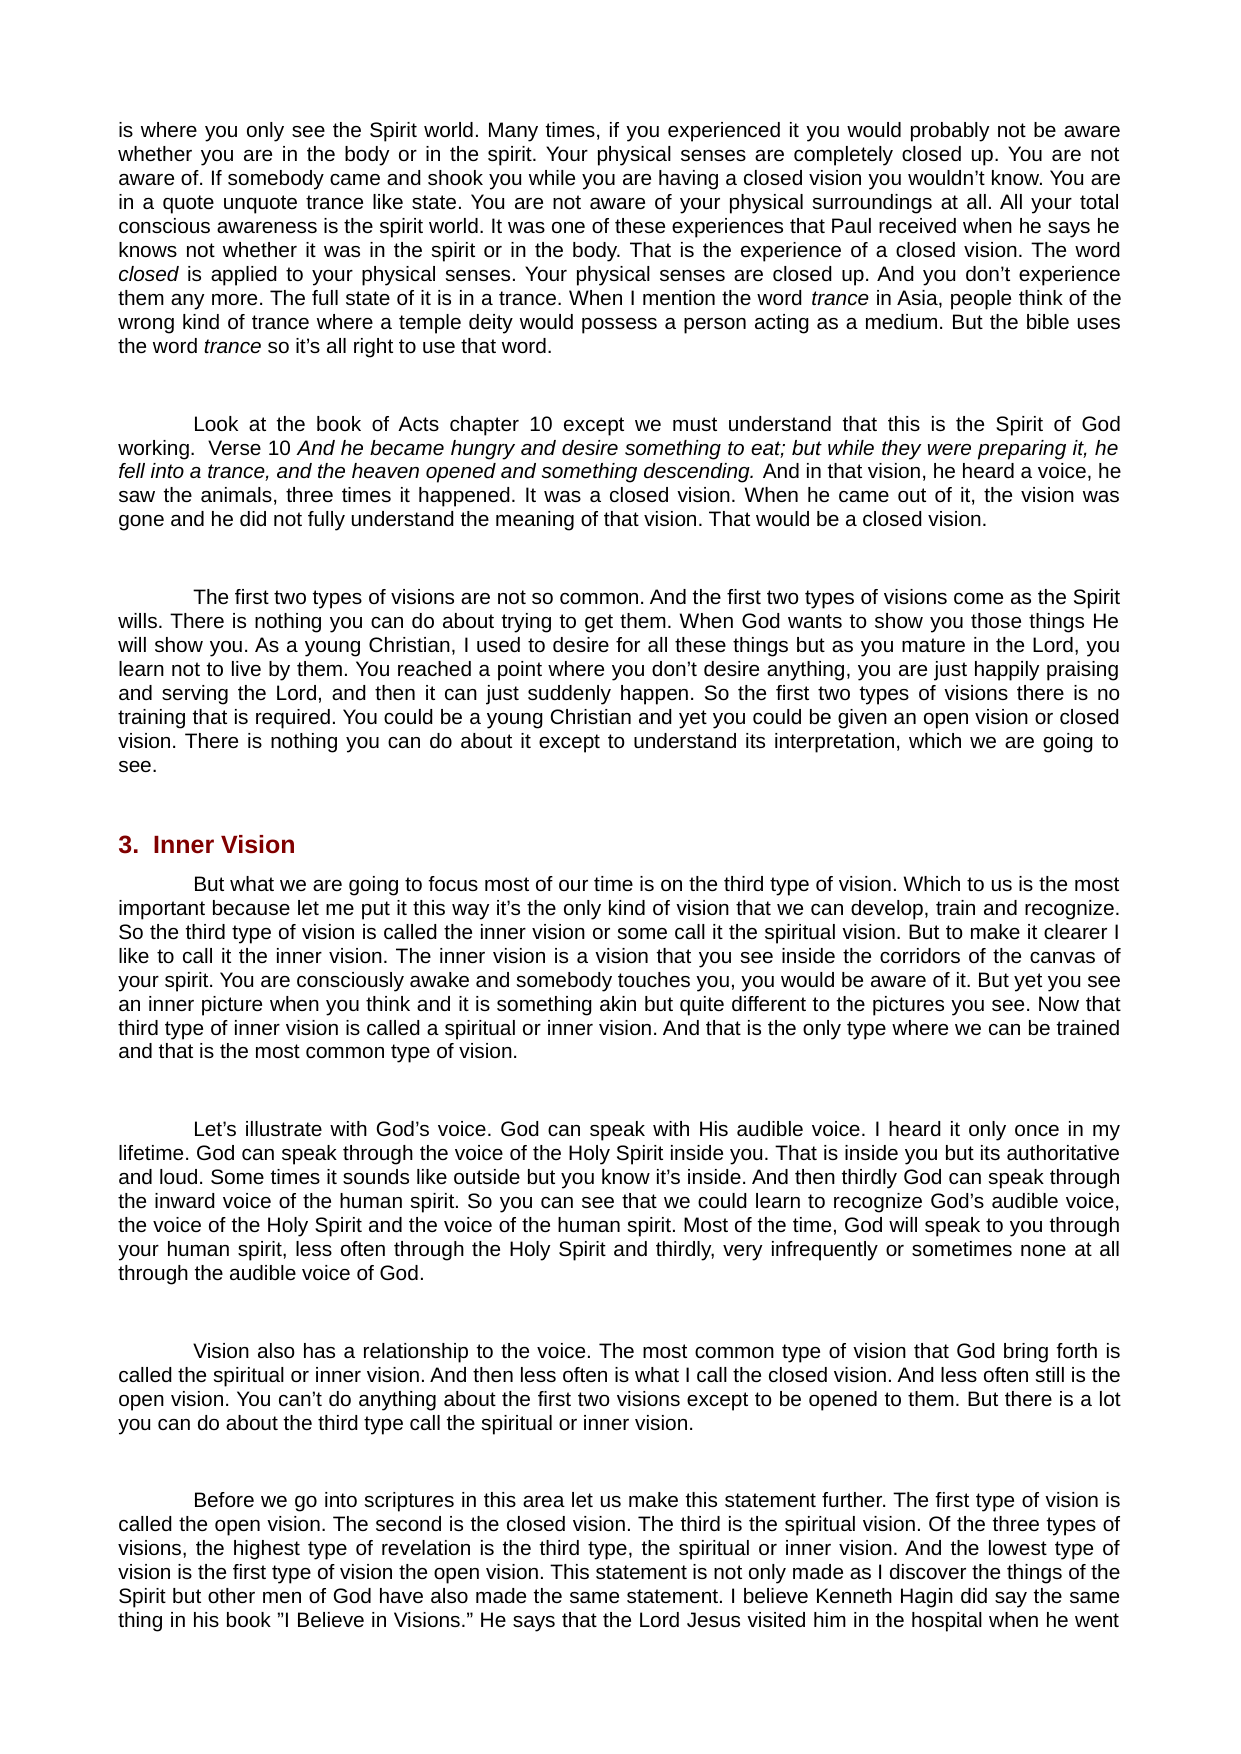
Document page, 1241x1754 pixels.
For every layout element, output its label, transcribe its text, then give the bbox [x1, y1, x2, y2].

text The first two types of visions are not so common. And the first two types of visions come as the Spirit wills. There is nothing you can do about trying to get them. When God wants to show you those things He will show you. As a young Christian, I used to desire for all these things but as you mature in the Lord, you learn not to live by them. You reached a point where you don’t desire anything, you are just happily praising and serving the Lord, and then it can just suddenly happen. So the first two types of visions there is no training that is required. You could be a young Christian and yet you could be given an open vision or closed vision. There is nothing you can do about it except to understand its interpretation, which we are going to see. [118, 585, 1122, 777]
text Look at the book of Acts chapter 10 except we must understand that this is the Spirit of God working. Verse 10 And he became hungry and desire something to eat; but while they were preparing it, he fell into a trance, and the heaven opened and something descending. And in that vision, he heard a voice, he saw the animals, three times it happened. It was a closed vision. When he came out of it, the vision was gone and he did not fully understand the meaning of that vision. That would be a closed vision. [118, 411, 1122, 531]
text 3. Inner Vision [118, 830, 1122, 859]
text Before we go into scriptures in this area let us make this statement further. The first type of vision is called the open vision. The second is the closed vision. The third is the spiritual vision. Of the three types of visions, the highest type of revelation is the third type, the spiritual or inner vision. And the lowest type of vision is the first type of vision the open vision. This statement is not only made as I discover the things of the Spirit but other men of God have also made the same statement. I believe Kenneth Hagin did say the same thing in his book ”I Believe in Visions.” He says that the Lord Jesus visited him in the hospital when he went [118, 1488, 1122, 1632]
text Let’s illustrate with God’s voice. God can speak with His audible voice. I heard it only once in my lifetime. God can speak through the voice of the Holy Spirit inside you. That is inside you but its authoritative and loud. Some times it sounds like outside but you know it’s inside. And then thirdly God can speak through the inward voice of the human spirit. So you can see that we could learn to recognize God’s audible voice, the voice of the Holy Spirit and the voice of the human spirit. Most of the time, God will speak to you through your human spirit, less often through the Holy Spirit and thirdly, very infrequently or sometimes none at all through the audible voice of God. [118, 1117, 1122, 1285]
text Vision also has a relationship to the voice. The most common type of vision that God bring forth is called the spiritual or inner vision. And then less often is what I call the closed vision. And less often still is the open vision. You can’t do anything about the first two visions except to be opened to them. But there is a lot you can do about the third type call the spiritual or inner vision. [118, 1338, 1122, 1434]
text But what we are going to focus most of our time is on the third type of vision. Which to us is the most important because let me put it this way it’s the only kind of vision that we can develop, train and recognize. So the third type of vision is called the inner vision or some call it the spiritual vision. But to make it clearer I like to call it the inner vision. The inner vision is a vision that you see inside the corridors of the canvas of your spirit. You are consciously awake and somebody touches you, you would be aware of it. But yet you see an inner picture when you think and it is something akin but quite different to the pictures you see. Now that third type of inner vision is called a spiritual or inner vision. And that is the only type where we can be trained and that is the most common type of vision. [118, 872, 1122, 1063]
text is where you only see the Spirit world. Many times, if you experienced it you would probably not be aware whether you are in the body or in the spirit. Your physical senses are completely closed up. You are not aware of. If somebody came and shook you while you are having a closed vision you wouldn’t know. You are in a quote unquote trance like state. You are not aware of your physical surroundings at all. All your total conscious awareness is the spirit world. It was one of these experiences that Paul received when he says he knows not whether it was in the spirit or in the body. That is the experience of a closed vision. The word closed is applied to your physical senses. Your physical senses are closed up. And you don’t experience them any more. The full state of it is in a trance. When I mention the word trance in Asia, people think of the wrong kind of trance where a temple deity would possess a person acting as a medium. But the bible uses the word trance so it’s all right to use that word. [118, 118, 1122, 358]
